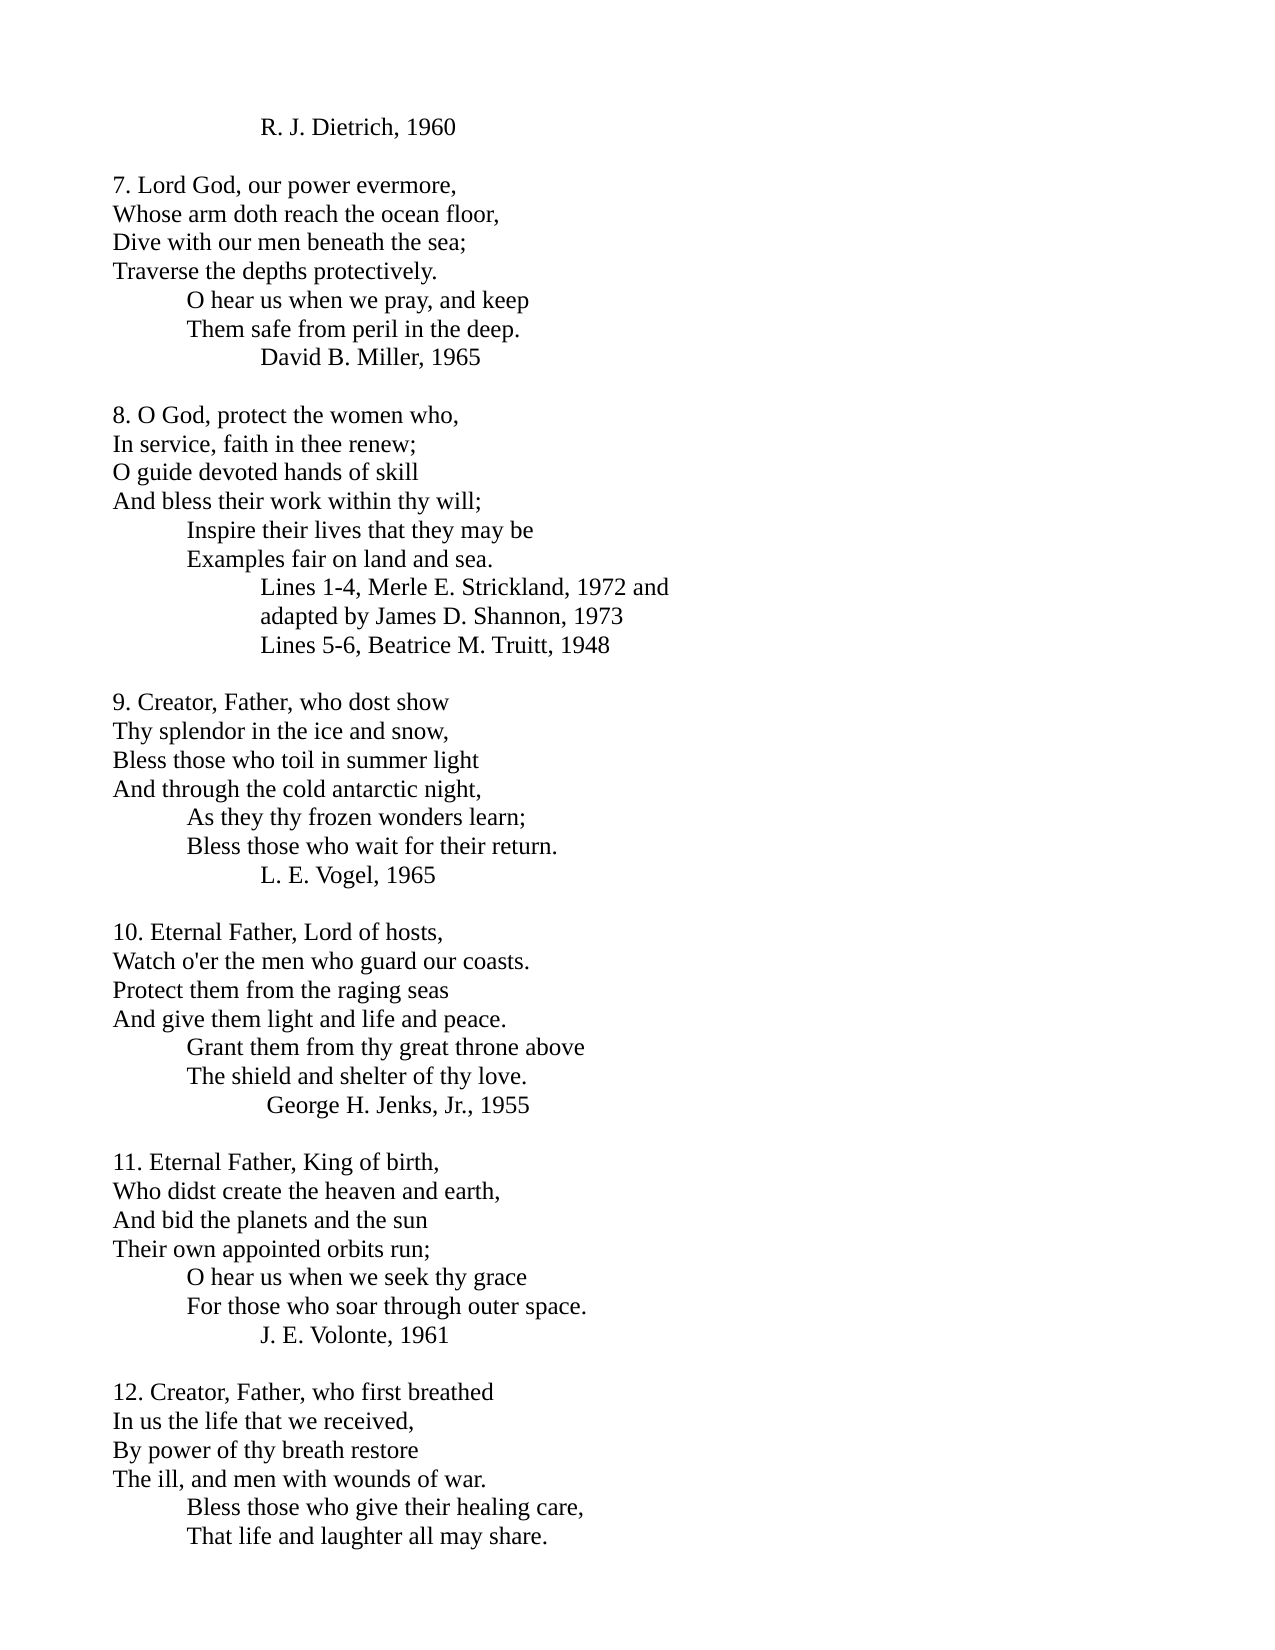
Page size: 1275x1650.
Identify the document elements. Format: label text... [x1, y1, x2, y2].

text 9. Creator, Father, who dost show [112, 687, 1162, 716]
text adapted by James D. Shannon, 1973 [112, 601, 1162, 630]
text And through the cold antarctic night, [112, 774, 1162, 802]
text And bless their work within thy will; [112, 486, 1162, 515]
text David B. Miller, 1965 [112, 342, 1162, 371]
text Dive with our men beneath the sea; [112, 227, 1162, 256]
text O guide devoted hands of skill [112, 457, 1162, 486]
text Bless those who give their healing care, [112, 1492, 1162, 1521]
text O hear us when we seek thy grace [112, 1262, 1162, 1291]
text Bless those who wait for their return. [112, 831, 1162, 860]
text R. J. Dietrich, 1960 [112, 112, 1162, 141]
text Watch o'er the men who guard our coasts. [112, 946, 1162, 975]
text Examples fair on land and sea. [112, 544, 1162, 572]
text 7. Lord God, our power evermore, [112, 170, 1162, 199]
text Bless those who toil in summer light [112, 745, 1162, 774]
text Their own appointed orbits run; [112, 1234, 1162, 1262]
text 11. Eternal Father, King of birth, [112, 1147, 1162, 1176]
text As they thy frozen wonders learn; [112, 802, 1162, 831]
text For those who soar through outer space. [112, 1291, 1162, 1320]
text 12. Creator, Father, who first breathed [112, 1377, 1162, 1406]
text O hear us when we pray, and keep [112, 285, 1162, 314]
text And give them light and life and peace. [112, 1004, 1162, 1032]
text The ill, and men with wounds of war. [112, 1464, 1162, 1492]
text In service, faith in thee renew; [112, 429, 1162, 457]
text Them safe from peril in the deep. [112, 314, 1162, 342]
text Traverse the depths protectively. [112, 256, 1162, 285]
text Inspire their lives that they may be [112, 515, 1162, 544]
text L. E. Vogel, 1965 [112, 860, 1162, 889]
text J. E. Volonte, 1961 [112, 1320, 1162, 1349]
text Thy splendor in the ice and snow, [112, 716, 1162, 745]
text Protect them from the raging seas [112, 975, 1162, 1004]
text And bid the planets and the sun [112, 1205, 1162, 1234]
text The shield and shelter of thy love. [112, 1061, 1162, 1090]
text 10. Eternal Father, Lord of hosts, [112, 917, 1162, 946]
text In us the life that we received, [112, 1406, 1162, 1435]
text 8. O God, protect the women who, [112, 400, 1162, 429]
text Whose arm doth reach the ocean floor, [112, 199, 1162, 227]
text Who didst create the heaven and earth, [112, 1176, 1162, 1205]
text That life and laughter all may share. [112, 1521, 1162, 1550]
text By power of thy breath restore [112, 1435, 1162, 1464]
text Lines 5-6, Beatrice M. Truitt, 1948 [112, 630, 1162, 659]
text Grant them from thy great throne above [112, 1032, 1162, 1061]
text George H. Jenks, Jr., 1955 [112, 1090, 1162, 1119]
text Lines 1-4, Merle E. Strickland, 1972 and [112, 572, 1162, 601]
